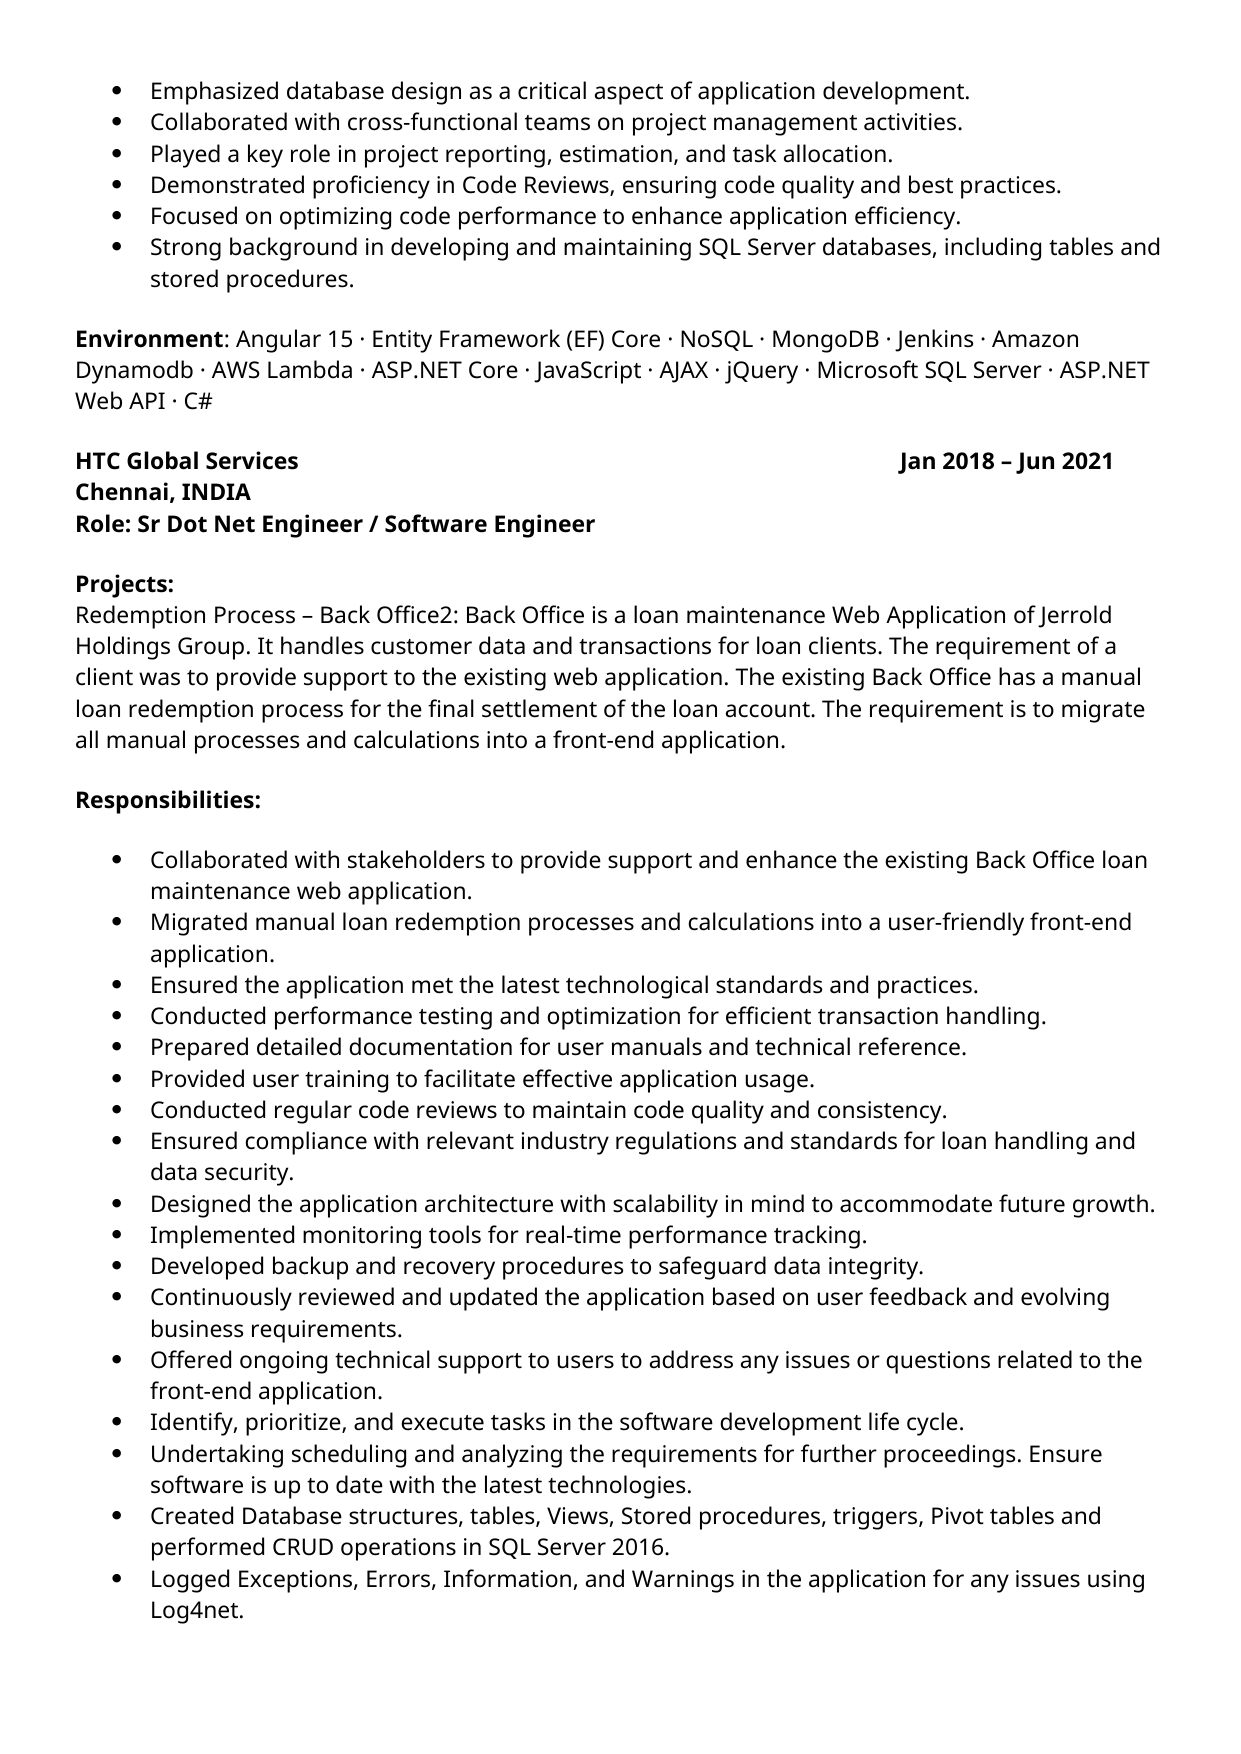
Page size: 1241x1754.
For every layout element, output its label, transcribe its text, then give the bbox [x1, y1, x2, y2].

list Undertaking scheduling and analyzing the requirements for further proceedings. Ensure software is up to date with the latest technologies. [112, 1437, 1165, 1500]
list Collaborated with stakeholders to provide support and enhance the existing Back Office loan maintenance web application. [112, 844, 1165, 906]
text Redemption Process – Back Office2: Back Office is a loan maintenance Web Application of Jerrold Holdings Group. It handles customer data and transactions for loan clients. The requirement of a client was to provide support to the existing web application. The existing Back Office has a manual loan redemption process for the final settlement of the loan account. The requirement is to migrate all manual processes and calculations into a front-end application. [75, 599, 1165, 755]
text Projects: [75, 567, 1165, 599]
text Responsibilities: [75, 784, 1165, 815]
list Collaborated with cross-functional teams on project management activities. [112, 106, 1165, 137]
list Continuously reviewed and updated the application based on user feedback and evolving business requirements. [112, 1281, 1165, 1344]
list Migrated manual loan redemption processes and calculations into a user-friendly front-end application. [112, 906, 1165, 969]
list Played a key role in project reporting, estimation, and task allocation. [112, 137, 1165, 169]
list Ensured compliance with relevant industry regulations and standards for loan handling and data security. [112, 1125, 1165, 1187]
list Prepared detailed documentation for user manuals and technical reference. [112, 1031, 1165, 1062]
list Provided user training to facilitate effective application usage. [112, 1062, 1165, 1094]
text HTC Global Services Jan 2018 – Jun 2021 [75, 445, 1165, 476]
list Created Database structures, tables, Views, Stored procedures, triggers, Pivot tables and performed CRUD operations in SQL Server 2016. [112, 1500, 1165, 1562]
list Ensured the application met the latest technological standards and practices. [112, 969, 1165, 1000]
list Conducted performance testing and optimization for efficient transaction handling. [112, 1000, 1165, 1031]
list Emphasized database design as a critical aspect of application development. [112, 75, 1165, 106]
list Conducted regular code reviews to maintain code quality and consistency. [112, 1094, 1165, 1125]
list Focused on optimizing code performance to enhance application efficiency. [112, 200, 1165, 231]
list Strong background in developing and maintaining SQL Server databases, including tables and stored procedures. [112, 231, 1165, 294]
text Environment: Angular 15 · Entity Framework (EF) Core · NoSQL · MongoDB · Jenkins · Amazon Dynamodb · AWS Lambda · ASP.NET Core · JavaScript · AJAX · jQuery · Microsoft SQL Server · ASP.NET Web API · C# [75, 322, 1165, 416]
list Designed the application architecture with scalability in mind to accommodate future growth. [112, 1187, 1165, 1219]
list Implemented monitoring tools for real-time performance tracking. [112, 1219, 1165, 1250]
list Developed backup and recovery procedures to safeguard data integrity. [112, 1250, 1165, 1281]
list Identify, prioritize, and execute tasks in the software development life cycle. [112, 1406, 1165, 1437]
text Role: Sr Dot Net Engineer / Software Engineer [75, 507, 1165, 539]
list Offered ongoing technical support to users to address any issues or questions related to the front-end application. [112, 1344, 1165, 1406]
list Logged Exceptions, Errors, Information, and Warnings in the application for any issues using Log4net. [112, 1562, 1165, 1625]
text Chennai, INDIA [75, 476, 1165, 507]
list Demonstrated proficiency in Code Reviews, ensuring code quality and best practices. [112, 169, 1165, 200]
